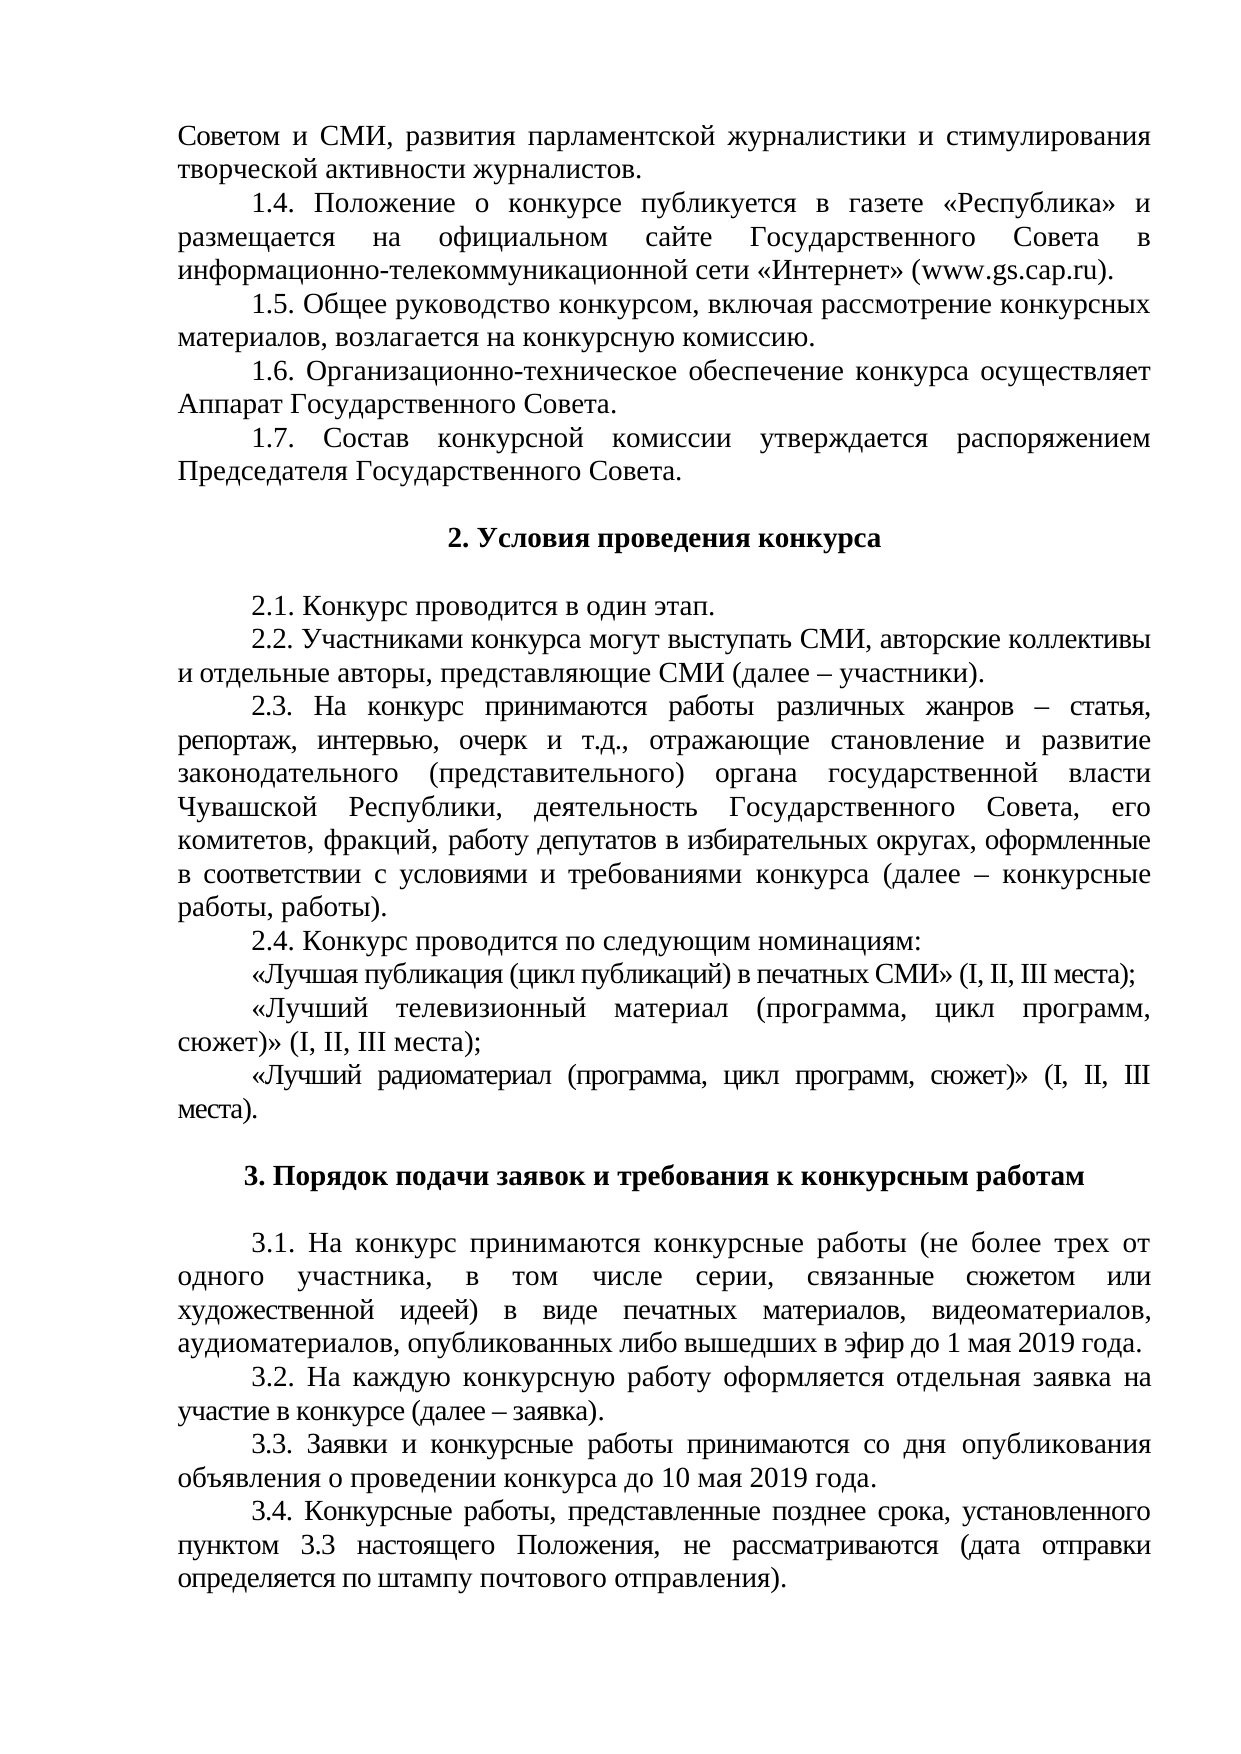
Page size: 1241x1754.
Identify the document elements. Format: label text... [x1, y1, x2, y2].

subtitle 2. Условия проведения конкурса [177, 521, 1152, 554]
text 2.2. Участниками конкурса могут выступать СМИ, авторские коллективы и отдельные авторы, представляющие СМИ (далее – участники). [177, 621, 1152, 688]
subtitle 3. Порядок подачи заявок и требования к конкурсным работам [177, 1158, 1152, 1191]
text 2.4. Конкурс проводится по следующим номинациям: [177, 923, 1152, 957]
text 2.1. Конкурс проводится в один этап. [177, 588, 1152, 621]
text «Лучшая публикация (цикл публикаций) в печатных СМИ» (I, II, III места); [177, 957, 1152, 990]
text 1.6. Организационно-техническое обеспечение конкурса осуществляет Аппарат Государственного Совета. [177, 353, 1152, 420]
text Советом и СМИ, развития парламентской журналистики и стимулирования творческой активности журналистов. [177, 118, 1152, 185]
text «Лучший радиоматериал (программа, цикл программ, сюжет)» (I, II, III места). [177, 1057, 1152, 1124]
text «Лучший телевизионный материал (программа, цикл программ, сюжет)» (I, II, III места); [177, 990, 1152, 1057]
text 2.3. На конкурс принимаются работы различных жанров – статья, репортаж, интервью, очерк и т.д., отражающие становление и развитие законодательного (представительного) органа государственной власти Чувашской Республики, деятельность Государственного Совета, его комитетов, фракций, работу депутатов в избирательных округах, оформленные в соответствии с условиями и требованиями конкурса (далее – конкурсные работы, работы). [177, 688, 1152, 923]
text 1.5. Общее руководство конкурсом, включая рассмотрение конкурсных материалов, возлагается на конкурсную комиссию. [177, 286, 1152, 353]
text 3.1. На конкурс принимаются конкурсные работы (не более трех от одного участника, в том числе серии, связанные сюжетом или художественной идеей) в виде печатных материалов, видеоматериалов, аудиоматериалов, опубликованных либо вышедших в эфир до 1 мая 2019 года. [177, 1225, 1152, 1359]
text 3.2. На каждую конкурсную работу оформляется отдельная заявка на участие в конкурсе (далее – заявка). [177, 1359, 1152, 1426]
text 3.4. Конкурсные работы, представленные позднее срока, установленного пунктом 3.3 настоящего Положения, не рассматриваются (дата отправки определяется по штампу почтового отправления). [177, 1493, 1152, 1594]
text 3.3. Заявки и конкурсные работы принимаются со дня опубликования объявления о проведении конкурса до 10 мая 2019 года. [177, 1426, 1152, 1493]
text 1.4. Положение о конкурсе публикуется в газете «Республика» и размещается на официальном сайте Государственного Совета в информационно-телекоммуникационной сети «Интернет» (www.gs.cap.ru). [177, 185, 1152, 286]
text 1.7. Состав конкурсной комиссии утверждается распоряжением Председателя Государственного Совета. [177, 420, 1152, 487]
